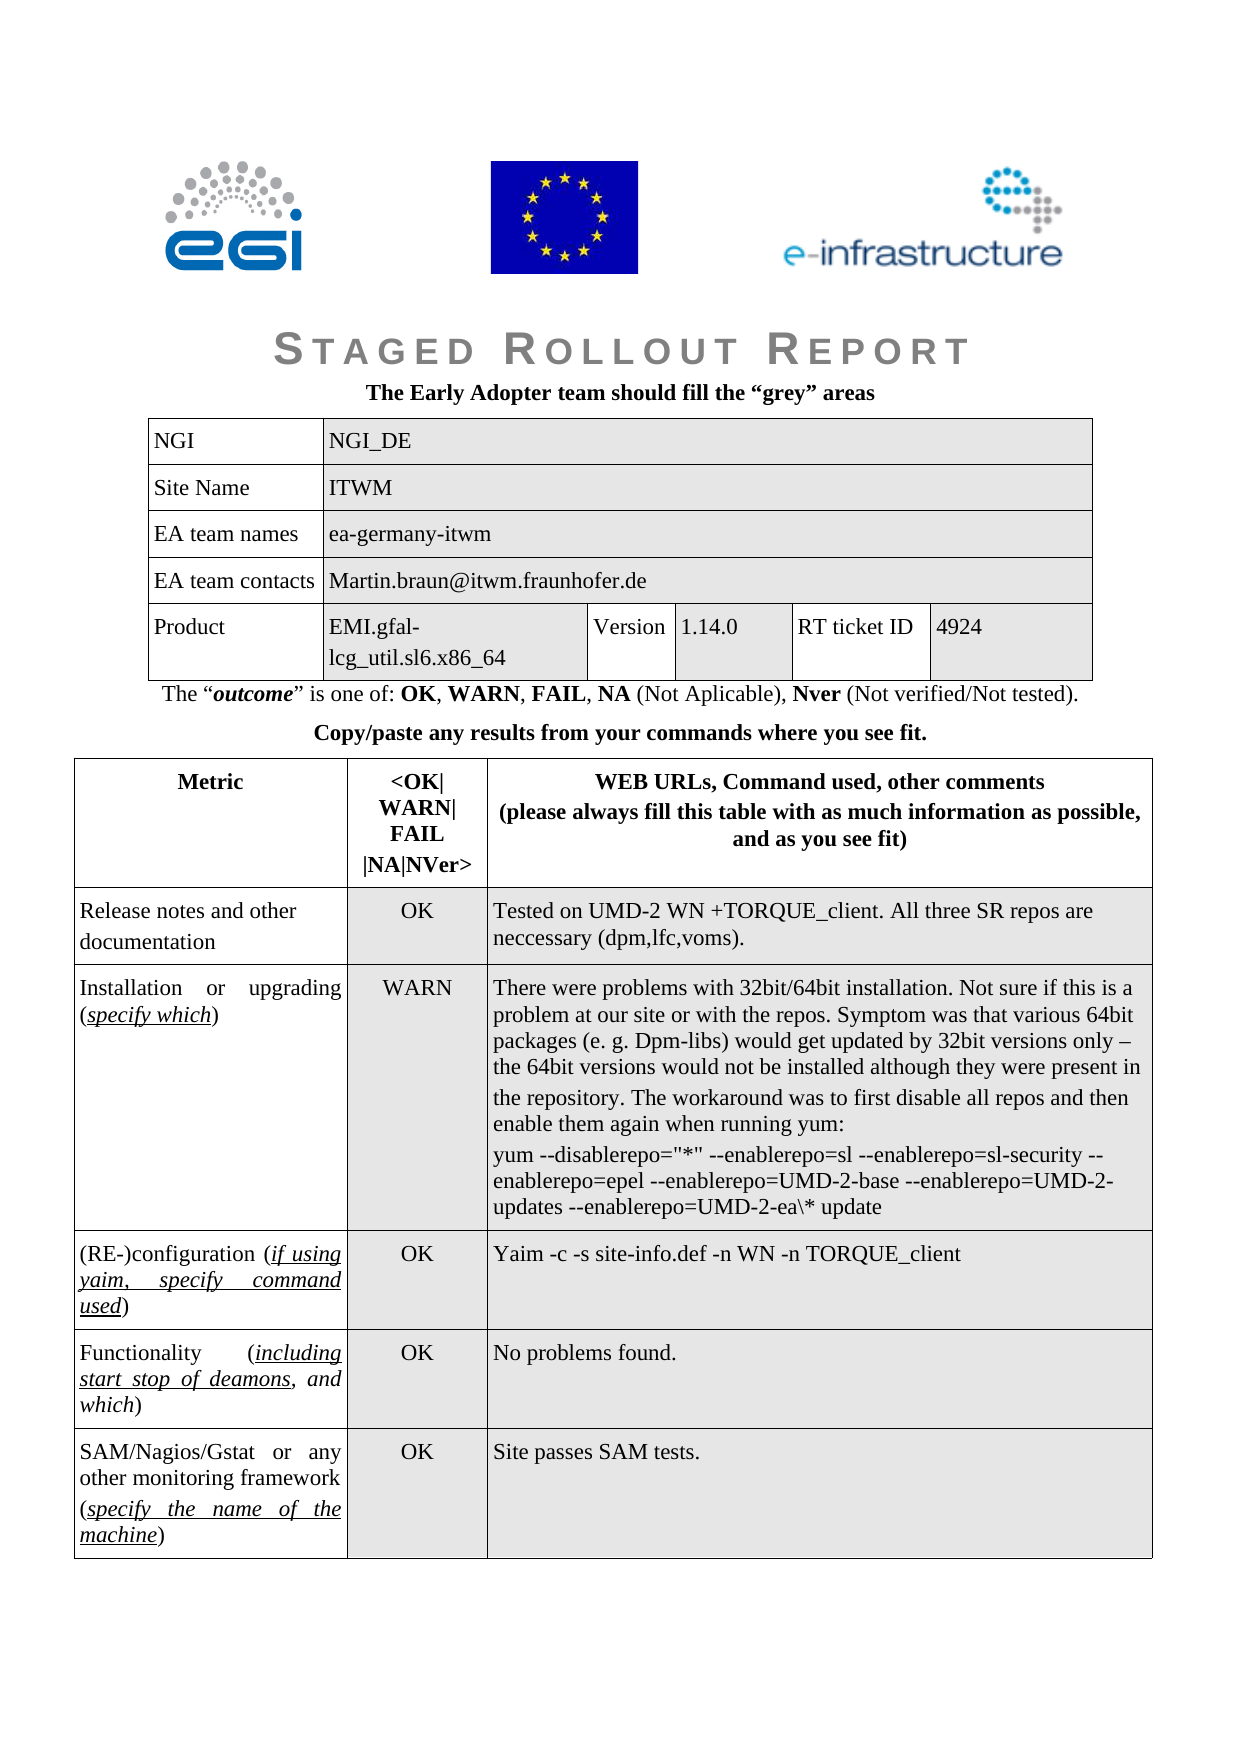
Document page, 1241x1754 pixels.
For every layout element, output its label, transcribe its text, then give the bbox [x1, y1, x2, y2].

table_cell Functionality (including start stop of deamons, and which) [75, 1330, 347, 1428]
table_cell Site Name [149, 465, 323, 510]
table_cell (RE-)configuration (if using yaim, specify command used) [75, 1231, 347, 1329]
table_cell ea-germany-itwm [324, 511, 1092, 557]
table_cell Martin.braun@itwm.fraunhofer.de [324, 558, 1092, 603]
table_cell OK [348, 888, 487, 964]
table_cell 4924 [931, 604, 1092, 680]
text Copy/paste any results from your commands where you see fit. [148, 719, 1092, 745]
table_cell Version [588, 604, 675, 680]
table_cell No problems found. [488, 1330, 1152, 1428]
table_header <OK|WARN|FAIL |NA|NVer> [348, 759, 487, 887]
table_cell Installation or upgrading (specify which) [75, 965, 347, 1230]
text The “outcome” is one of: OK, WARN, FAIL, NA (Not Aplicable), Nver (Not verified/Not tested). [148, 681, 1092, 706]
table_cell EA team contacts [149, 558, 323, 603]
table_header NGI [149, 419, 323, 464]
table_cell WARN [348, 965, 487, 1230]
table_cell EMI.gfal- lcg_util.sl6.x86_64 [324, 604, 587, 680]
picture [490, 161, 639, 274]
table_cell Yaim -c -s site-info.def -n WN -n TORQUE_client [488, 1231, 1152, 1329]
table_cell SAM/Nagios/Gstat or any other monitoring framework (specify the name of the machine) [75, 1429, 347, 1557]
text The Early Adopter team should fill the “grey” areas [148, 379, 1092, 405]
picture [164, 161, 303, 272]
table_cell RT ticket ID [793, 604, 930, 680]
table_cell There were problems with 32bit/64bit installation. Not sure if this is a problem at our site or with the repos. Symptom was that various 64bit packages (e. g. Dpm-libs) would get updated by 32bit versions only – the 64bit versions would not be installed although they were present in the repository. The workaround was to first disable all repos and then enable them again when running yum: yum --disablerepo="*" --enablerepo=sl --enablerepo=sl-security --enablerepo=epel --enablerepo=UMD-2-base --enablerepo=UMD-2-updates --enablerepo=UMD-2-ea\* update [488, 965, 1152, 1230]
table_cell OK [348, 1429, 487, 1557]
table_cell OK [348, 1330, 487, 1428]
table_cell Tested on UMD-2 WN +TORQUE_client. All three SR repos are neccessary (dpm,lfc,voms). [488, 888, 1152, 964]
table_cell OK [348, 1231, 487, 1329]
table_header NGI_DE [324, 419, 1092, 464]
table_cell ITWM [324, 465, 1092, 510]
table_cell Site passes SAM tests. [488, 1429, 1152, 1557]
table_header Metric [75, 759, 347, 887]
table_cell Product [149, 604, 323, 680]
table_cell EA team names [149, 511, 323, 557]
table_cell 1.14.0 [676, 604, 792, 680]
picture [777, 161, 1070, 274]
title Staged Rollout Report [148, 322, 1092, 374]
table_header WEB URLs, Command used, other comments (please always fill this table with as much information as possible, and as you see fit) [488, 759, 1152, 887]
table_cell Release notes and other documentation [75, 888, 347, 964]
